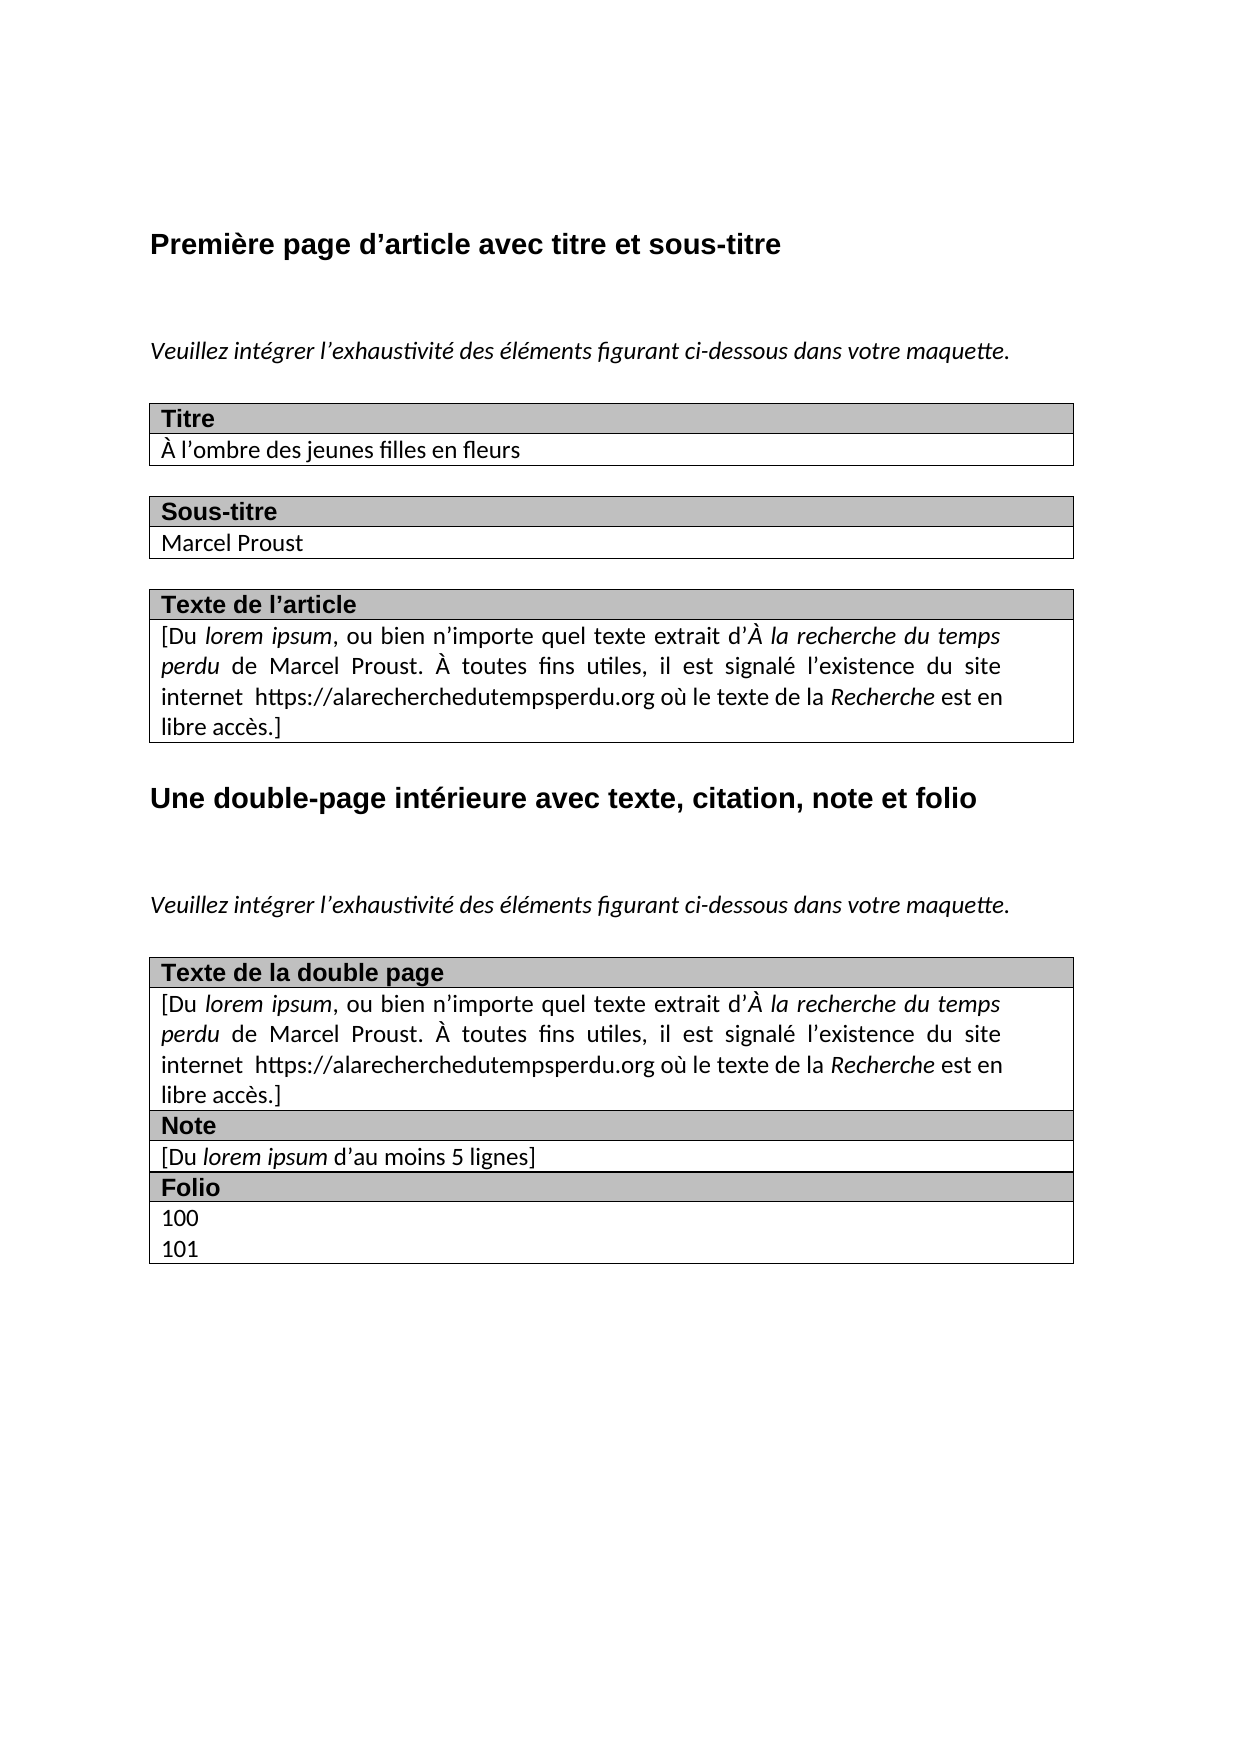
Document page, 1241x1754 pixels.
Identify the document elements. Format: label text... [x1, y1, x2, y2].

table_cell Note [150, 1111, 1073, 1140]
text Veuillez intégrer l’exhaustivité des éléments figurant ci-dessous dans votre maquette. [150, 335, 1090, 366]
table_cell Texte de l’article [150, 590, 1073, 619]
table_cell [Du lorem ipsum, ou bien n’importe quel texte extrait d’À la recherche du temps perdu de Marcel Proust. À toutes fins utiles, il est signalé l’existence du site internet https://alarecherchedutempsperdu.org où le texte de la Recherche est en libre accès.] [150, 988, 1073, 1110]
table_cell [150, 559, 1073, 589]
table_cell [Du lorem ipsum, ou bien n’importe quel texte extrait d’À la recherche du temps perdu de Marcel Proust. À toutes fins utiles, il est signalé l’existence du site internet https://alarecherchedutempsperdu.org où le texte de la Recherche est en libre accès.] [150, 620, 1073, 742]
table_cell Sous-titre [150, 497, 1073, 526]
table_cell Folio [150, 1173, 1073, 1201]
text Première page d’article avec titre et sous-titre [150, 227, 1090, 260]
text Une double-page intérieure avec texte, citation, note et folio [150, 781, 1090, 814]
table_cell À l’ombre des jeunes filles en fleurs [150, 434, 1073, 465]
table_cell [150, 466, 1073, 496]
table_header Texte de la double page [150, 958, 1073, 987]
table_cell Marcel Proust [150, 527, 1073, 558]
table_cell 100 101 [150, 1202, 1073, 1263]
table_cell [Du lorem ipsum d’au moins 5 lignes] [150, 1141, 1073, 1171]
table_header Titre [150, 404, 1073, 433]
text Veuillez intégrer l’exhaustivité des éléments figurant ci-dessous dans votre maquette. [150, 889, 1090, 920]
